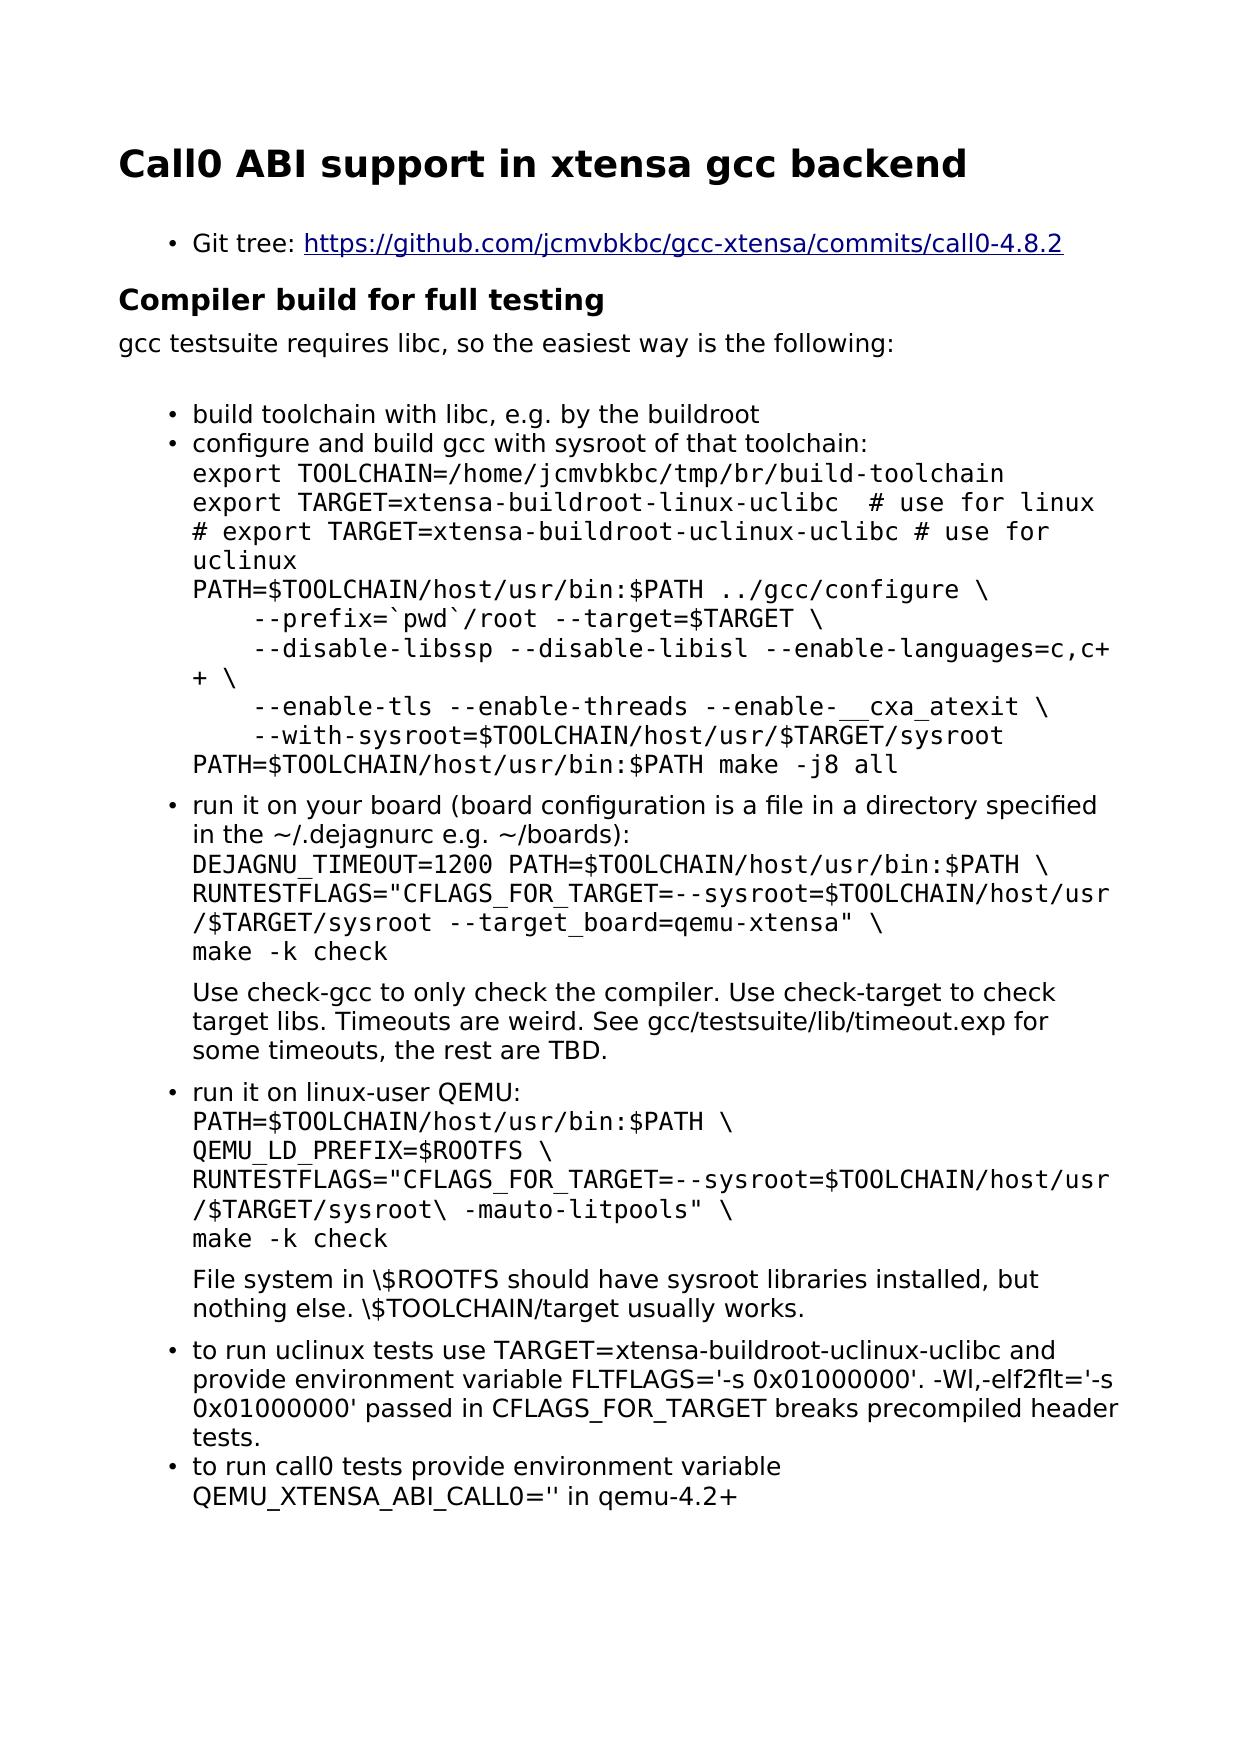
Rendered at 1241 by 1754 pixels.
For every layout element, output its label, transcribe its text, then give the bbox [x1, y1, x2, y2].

text gcc testsuite requires libc, so the easiest way is the following: [118, 329, 1122, 358]
subtitle Compiler build for full testing [118, 283, 1122, 317]
list run it on linux-user QEMU: [177, 1078, 1122, 1107]
list Git tree: https://github.com/jcmvbkbc/gcc-xtensa/commits/call0-4.8.2 [177, 229, 1122, 258]
list build toolchain with libc, e.g. by the buildroot [177, 401, 1122, 430]
list File system in \$ROOTFS should have sysroot libraries installed, but nothing else. \$TOOLCHAIN/target usually works. [177, 1265, 1122, 1323]
list run it on your board (board configuration is a file in a directory specified in the ~/.dejagnurc e.g. ~/boards): [177, 791, 1122, 850]
subtitle Call0 ABI support in xtensa gcc backend [118, 143, 1122, 187]
list Use check-gcc to only check the compiler. Use check-target to check target libs. Timeouts are weird. See gcc/testsuite/lib/timeout.exp for some timeouts, the rest are TBD. [177, 978, 1122, 1066]
list PATH=$TOOLCHAIN/host/usr/bin:$PATH \ QEMU_LD_PREFIX=$ROOTFS \ RUNTESTFLAGS="CFLAGS_FOR_TARGET=--sysroot=$TOOLCHAIN/host/usr/$TARGET/sysroot\ -mauto-litpools" \ make -k check [177, 1107, 1122, 1253]
list configure and build gcc with sysroot of that toolchain: [177, 430, 1122, 459]
list export TOOLCHAIN=/home/jcmvbkbc/tmp/br/build-toolchain export TARGET=xtensa-buildroot-linux-uclibc # use for linux # export TARGET=xtensa-buildroot-uclinux-uclibc # use for uclinux PATH=$TOOLCHAIN/host/usr/bin:$PATH ../gcc/configure \ --prefix=`pwd`/root --target=$TARGET \ --disable-libssp --disable-libisl --enable-languages=c,c++ \ --enable-tls --enable-threads --enable-__cxa_atexit \ --with-sysroot=$TOOLCHAIN/host/usr/$TARGET/sysroot PATH=$TOOLCHAIN/host/usr/bin:$PATH make -j8 all [177, 459, 1122, 780]
list DEJAGNU_TIMEOUT=1200 PATH=$TOOLCHAIN/host/usr/bin:$PATH \ RUNTESTFLAGS="CFLAGS_FOR_TARGET=--sysroot=$TOOLCHAIN/host/usr/$TARGET/sysroot --target_board=qemu-xtensa" \ make -k check [177, 850, 1122, 966]
list to run uclinux tests use TARGET=xtensa-buildroot-uclinux-uclibc and provide environment variable FLTFLAGS='-s 0x01000000'. -Wl,-elf2flt='-s 0x01000000' passed in CFLAGS_FOR_TARGET breaks precompiled header tests. [177, 1336, 1122, 1452]
list to run call0 tests provide environment variable QEMU_XTENSA_ABI_CALL0='' in qemu-4.2+ [177, 1452, 1122, 1511]
